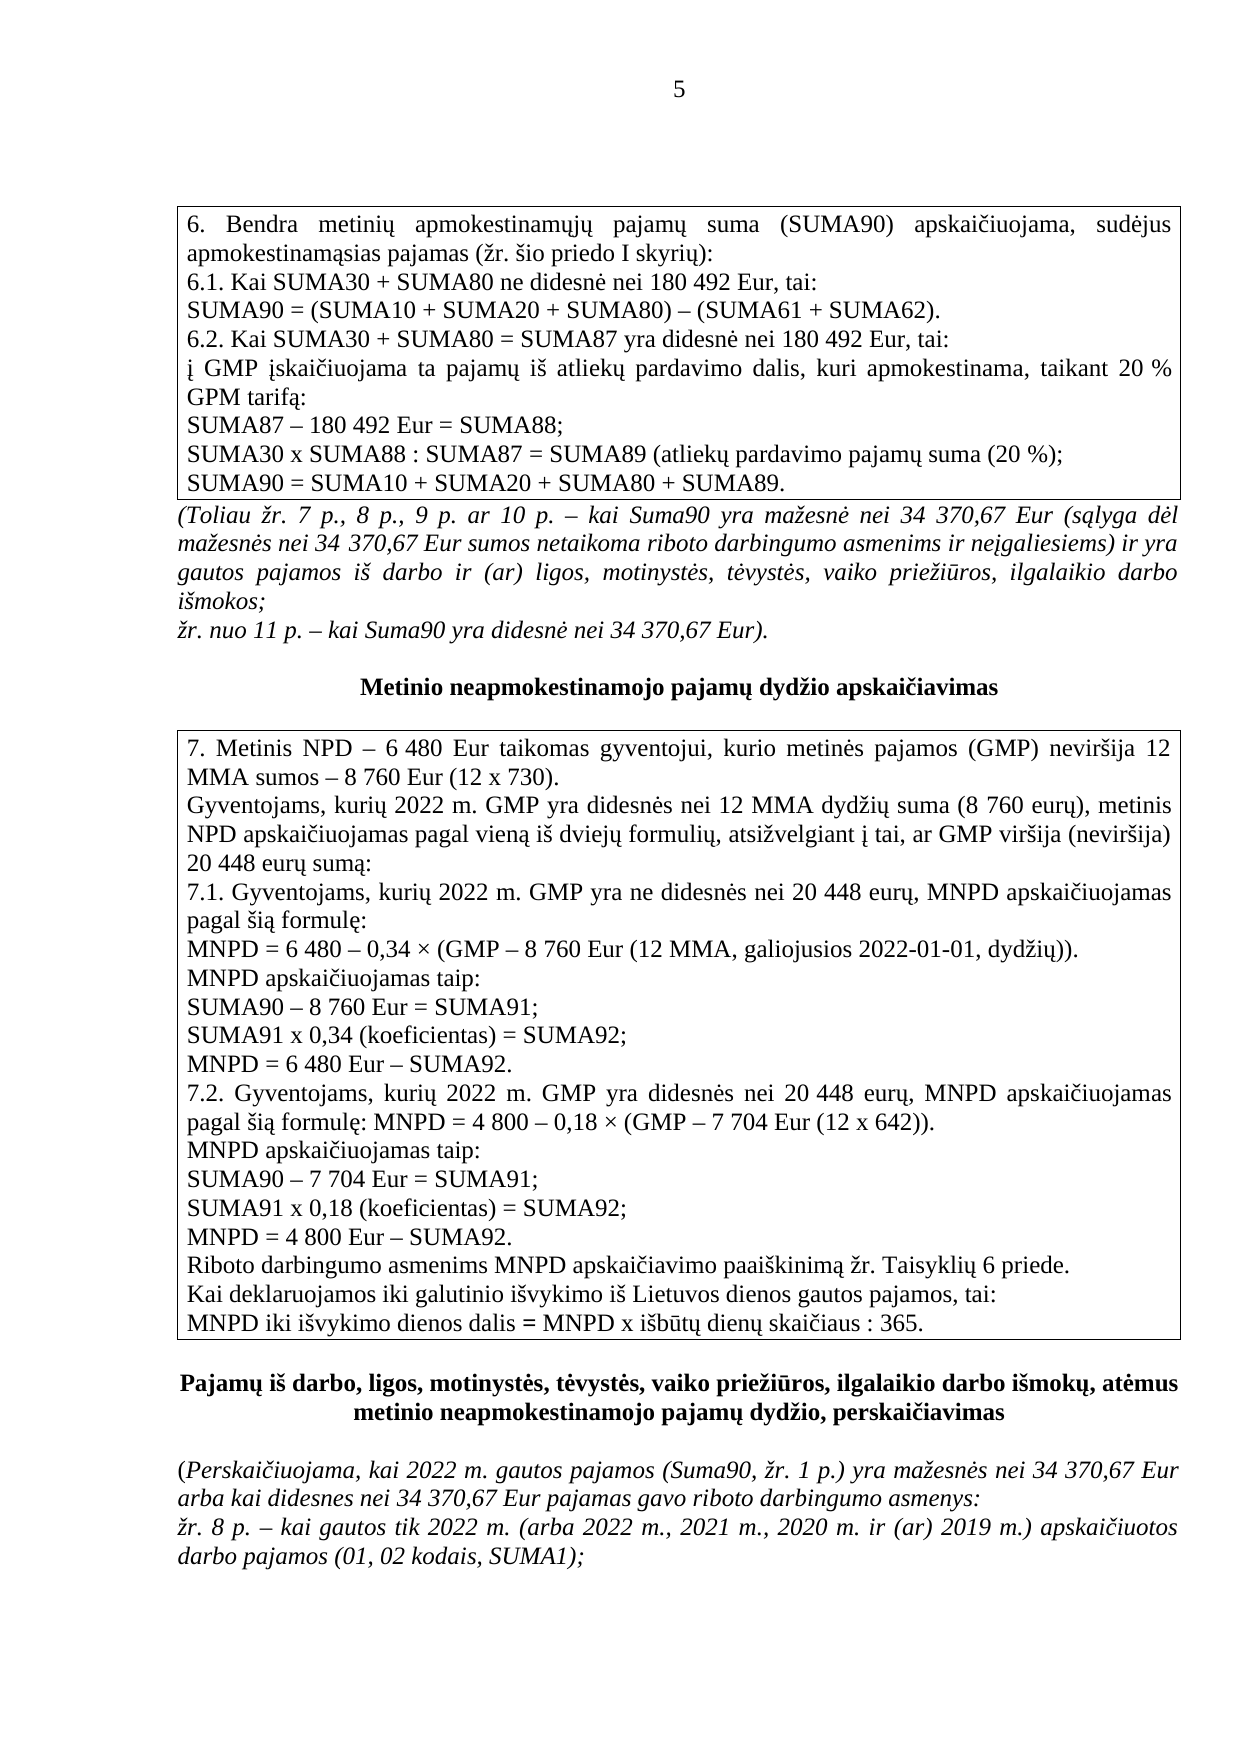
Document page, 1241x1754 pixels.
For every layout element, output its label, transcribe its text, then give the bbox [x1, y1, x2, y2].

text 6.2. Kai SUMA30 + SUMA80 = SUMA87 yra didesnė nei 180 492 Eur, tai: [178, 321, 1180, 350]
text (Toliau žr. 7 p., 8 p., 9 p. ar 10 p. – kai Suma90 yra mažesnė nei 34 370,67 Eur (sąlyga dėl mažesnės nei 34 370,67 Eur sumos netaikoma riboto darbingumo asmenims ir neįgaliesiems) ir yra gautos pajamos iš darbo ir (ar) ligos, motinystės, tėvystės, vaiko priežiūros, ilgalaikio darbo išmokos; [177, 500, 1181, 615]
text MNPD = 4 800 Eur – SUMA92. [178, 1218, 1180, 1247]
text Gyventojams, kurių 2022 m. GMP yra didesnės nei 12 MMA dydžių suma (8 760 eurų), metinis NPD apskaičiuojamas pagal vieną iš dviejų formulių, atsižvelgiant į tai, ar GMP viršija (neviršija) 20 448 eurų sumą: [178, 787, 1180, 873]
text SUMA90 – 7 704 Eur = SUMA91; [178, 1161, 1180, 1190]
text SUMA90 = SUMA10 + SUMA20 + SUMA80 + SUMA89. [178, 465, 1180, 499]
text SUMA91 x 0,18 (koeficientas) = SUMA92; [178, 1190, 1180, 1218]
text SUMA91 x 0,34 (koeficientas) = SUMA92; [178, 1017, 1180, 1046]
text SUMA87 – 180 492 Eur = SUMA88; [178, 407, 1180, 436]
text Kai deklaruojamos iki galutinio išvykimo iš Lietuvos dienos gautos pajamos, tai: [178, 1276, 1180, 1305]
text žr. nuo 11 p. – kai Suma90 yra didesnė nei 34 370,67 Eur). [177, 615, 1181, 643]
text MNPD = 6 480 – 0,34 × (GMP – 8 760 Eur (12 MMA, galiojusios 2022-01-01, dydžių)). [178, 931, 1180, 960]
text MNPD iki išvykimo dienos dalis = MNPD x išbūtų dienų skaičiaus : 365. [178, 1305, 1180, 1339]
text SUMA90 = (SUMA10 + SUMA20 + SUMA80) – (SUMA61 + SUMA62). [178, 292, 1180, 321]
text Metinio neapmokestinamojo pajamų dydžio apskaičiavimas [177, 672, 1181, 701]
text 6. Bendra metinių apmokestinamųjų pajamų suma (SUMA90) apskaičiuojama, sudėjus apmokestinamąsias pajamas (žr. šio priedo I skyrių): [178, 207, 1180, 263]
text SUMA30 x SUMA88 : SUMA87 = SUMA89 (atliekų pardavimo pajamų suma (20 %); [178, 436, 1180, 465]
text MNPD apskaičiuojamas taip: [178, 960, 1180, 988]
text MNPD = 6 480 Eur – SUMA92. [178, 1046, 1180, 1075]
text į GMP įskaičiuojama ta pajamų iš atliekų pardavimo dalis, kuri apmokestinama, taikant 20 % GPM tarifą: [178, 350, 1180, 407]
text (Perskaičiuojama, kai 2022 m. gautos pajamos (Suma90, žr. 1 p.) yra mažesnės nei 34 370,67 Eur arba kai didesnes nei 34 370,67 Eur pajamas gavo riboto darbingumo asmenys: [177, 1455, 1181, 1512]
text 7.2. Gyventojams, kurių 2022 m. GMP yra didesnės nei 20 448 eurų, MNPD apskaičiuojamas pagal šią formulę: MNPD = 4 800 – 0,18 × (GMP – 7 704 Eur (12 x 642)). [178, 1075, 1180, 1132]
text Riboto darbingumo asmenims MNPD apskaičiavimo paaiškinimą žr. Taisyklių 6 priede. [178, 1247, 1180, 1276]
text 7. Metinis NPD – 6 480 Eur taikomas gyventojui, kurio metinės pajamos (GMP) neviršija 12 MMA sumos – 8 760 Eur (12 x 730). [178, 731, 1180, 787]
text SUMA90 – 8 760 Eur = SUMA91; [178, 988, 1180, 1017]
text 7.1. Gyventojams, kurių 2022 m. GMP yra ne didesnės nei 20 448 eurų, MNPD apskaičiuojamas pagal šią formulę: [178, 873, 1180, 931]
text Pajamų iš darbo, ligos, motinystės, tėvystės, vaiko priežiūros, ilgalaikio darbo išmokų, atėmus metinio neapmokestinamojo pajamų dydžio, perskaičiavimas [177, 1368, 1181, 1426]
text MNPD apskaičiuojamas taip: [178, 1132, 1180, 1161]
text 6.1. Kai SUMA30 + SUMA80 ne didesnė nei 180 492 Eur, tai: [178, 263, 1180, 292]
text žr. 8 p. – kai gautos tik 2022 m. (arba 2022 m., 2021 m., 2020 m. ir (ar) 2019 m.) apskaičiuotos darbo pajamos (01, 02 kodais, SUMA1); [177, 1512, 1181, 1570]
